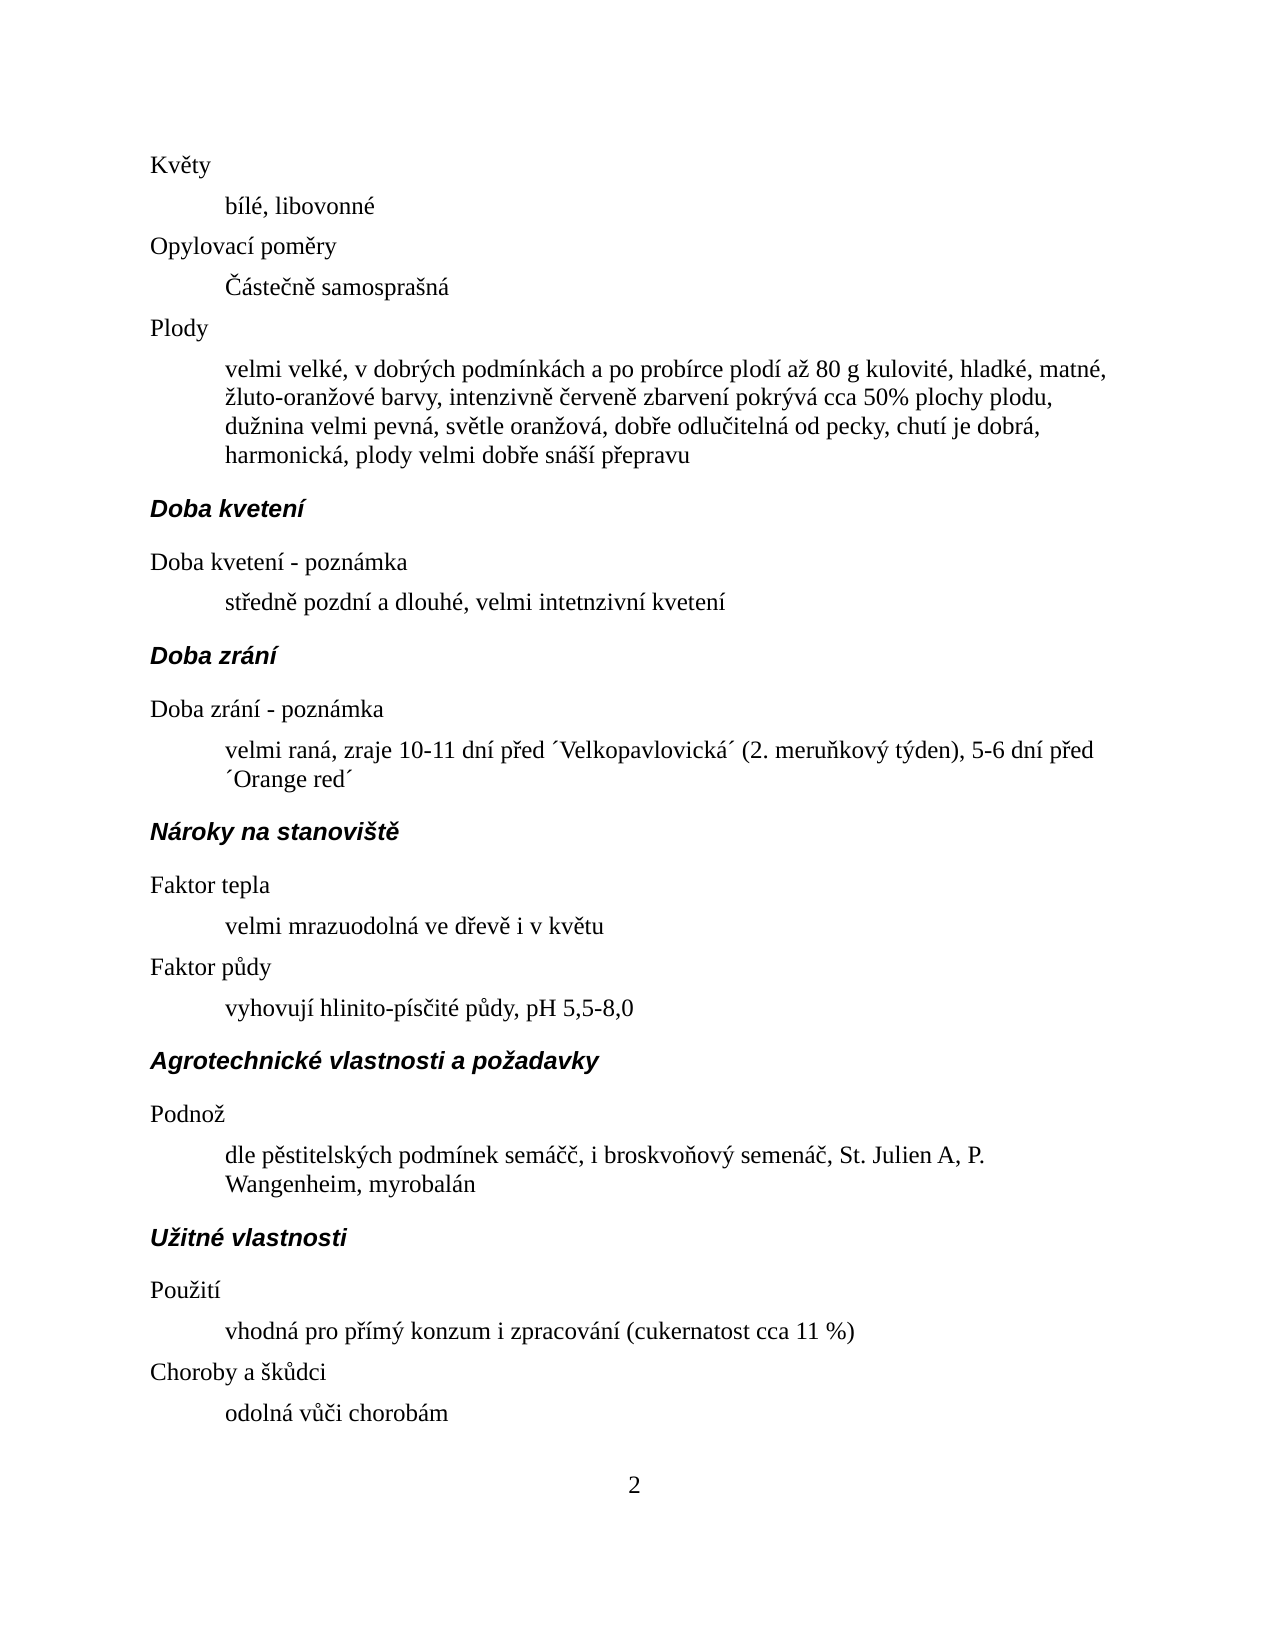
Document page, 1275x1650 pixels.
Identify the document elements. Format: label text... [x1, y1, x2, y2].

subtitle Nároky na stanoviště [150, 817, 1125, 846]
text Částečně samosprašná [225, 272, 1125, 301]
text Plody [150, 313, 1125, 342]
text středně pozdní a dlouhé, velmi intetnzivní kvetení [225, 587, 1125, 616]
text vhodná pro přímý konzum i zpracování (cukernatost cca 11 %) [225, 1316, 1125, 1345]
text velmi raná, zraje 10-11 dní před ´Velkopavlovická´ (2. meruňkový týden), 5-6 dní před ´Orange red´ [225, 735, 1125, 792]
text Faktor půdy [150, 952, 1125, 981]
text dle pěstitelských podmínek semáčč, i broskvoňový semenáč, St. Julien A, P. Wangenheim, myrobalán [225, 1140, 1125, 1198]
subtitle Agrotechnické vlastnosti a požadavky [150, 1046, 1125, 1075]
text vyhovují hlinito-písčité půdy, pH 5,5-8,0 [225, 993, 1125, 1021]
subtitle Doba zrání [150, 641, 1125, 670]
text Květy [150, 150, 1125, 179]
text odolná vůči chorobám [225, 1398, 1125, 1427]
text Doba kvetení - poznámka [150, 547, 1125, 575]
text Doba zrání - poznámka [150, 694, 1125, 723]
text Choroby a škůdci [150, 1357, 1125, 1386]
text Opylovací poměry [150, 231, 1125, 260]
text Použití [150, 1276, 1125, 1304]
subtitle Doba kvetení [150, 494, 1125, 522]
text velmi velké, v dobrých podmínkách a po probírce plodí až 80 g kulovité, hladké, matné, žluto-oranžové barvy, intenzivně červeně zbarvení pokrývá cca 50% plochy plodu, dužnina velmi pevná, světle oranžová, dobře odlučitelná od pecky, chutí je dobrá, harmonická, plody velmi dobře snáší přepravu [225, 354, 1125, 469]
text bílé, libovonné [225, 191, 1125, 219]
text Podnož [150, 1099, 1125, 1128]
text velmi mrazuodolná ve dřevě i v květu [225, 911, 1125, 940]
text Faktor tepla [150, 870, 1125, 899]
subtitle Užitné vlastnosti [150, 1223, 1125, 1251]
